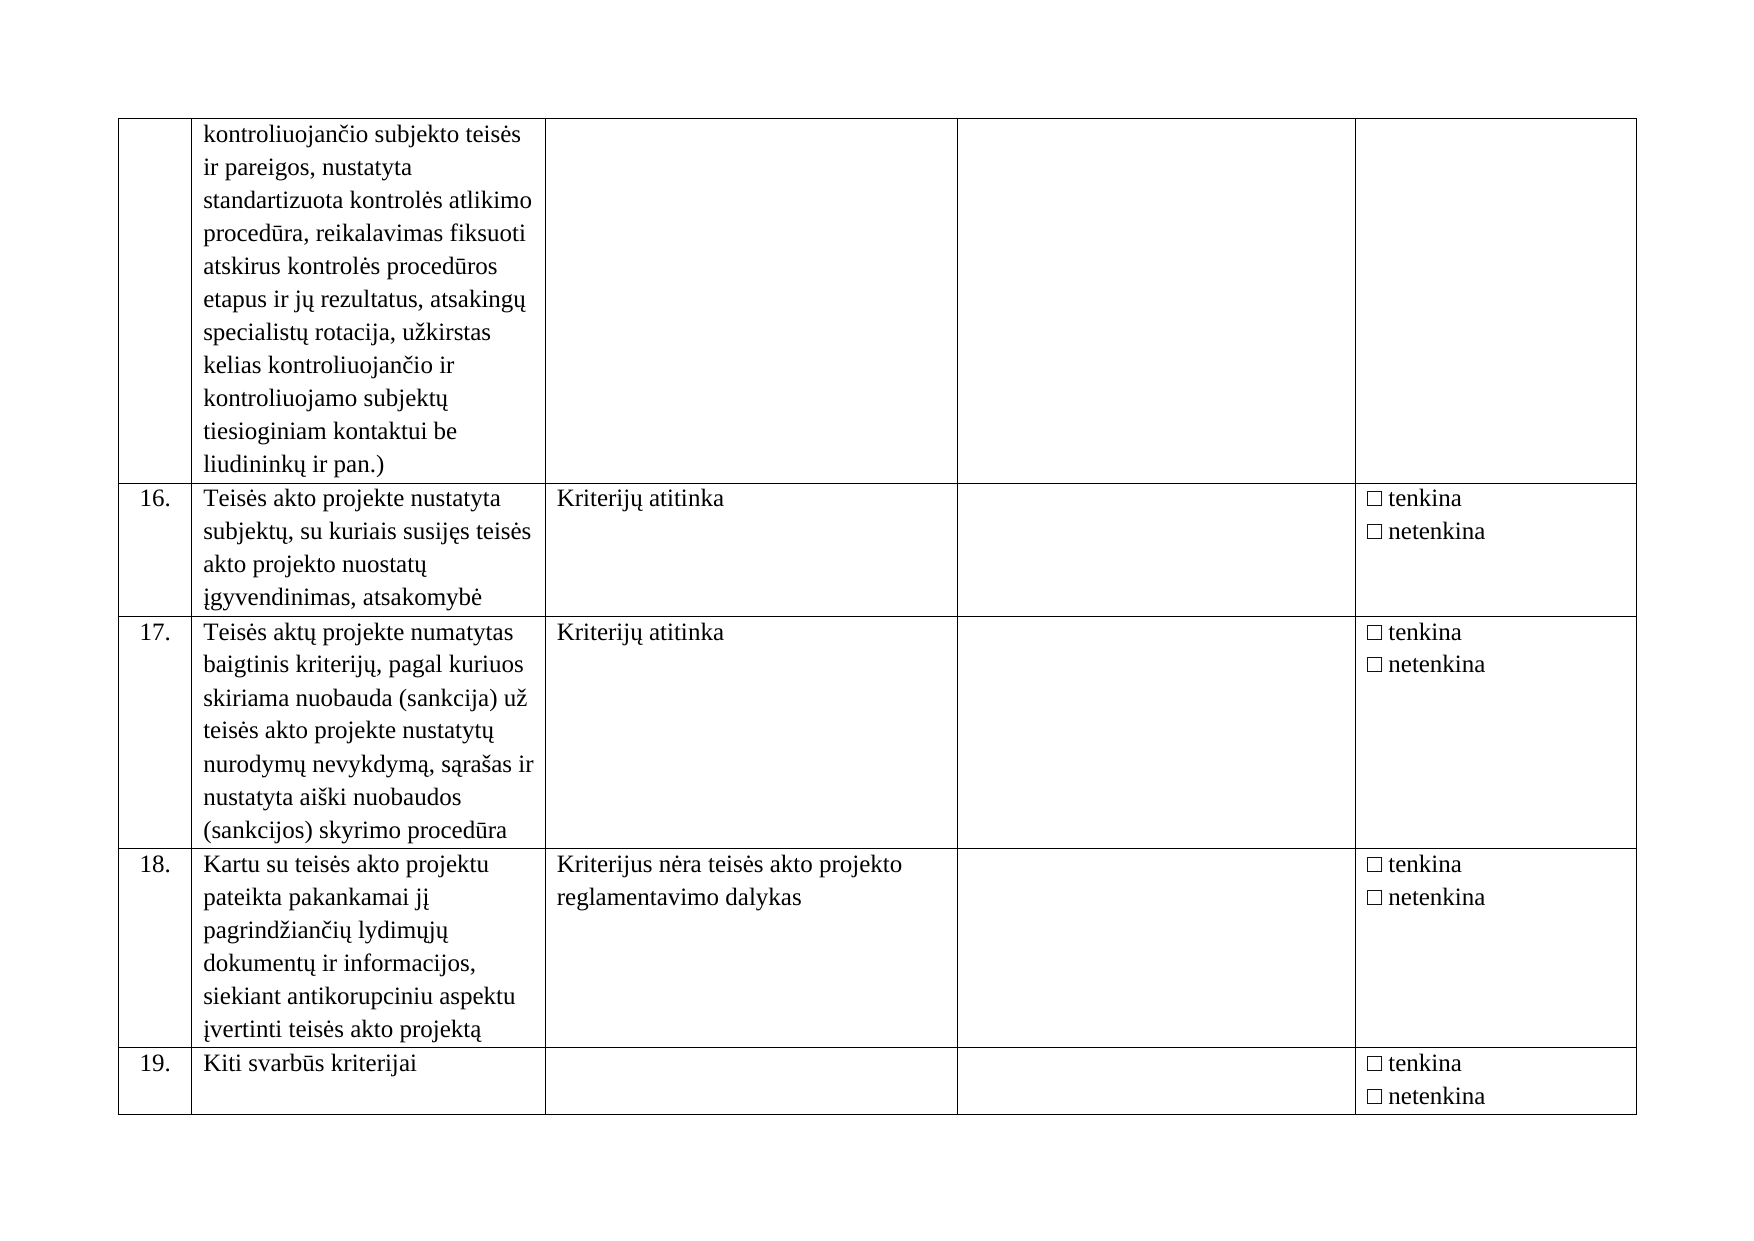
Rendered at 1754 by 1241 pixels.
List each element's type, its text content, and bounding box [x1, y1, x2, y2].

table_cell [1637, 616, 1727, 848]
table_cell Kartu su teisės akto projektu pateikta pakankamai jį pagrindžiančių lydimųjų dokumentų ir informacijos, siekiant antikorupciniu aspektu įvertinti teisės akto projektą [192, 849, 545, 1047]
table_cell Teisės aktų projekte numatytas baigtinis kriterijų, pagal kuriuos skiriama nuobauda (sankcija) už teisės akto projekte nustatytų nurodymų nevykdymą, sąrašas ir nustatyta aiški nuobaudos (sankcijos) skyrimo procedūra [192, 617, 545, 848]
table_cell 18. [119, 849, 191, 1047]
table_cell [1637, 118, 1727, 482]
table_cell Teisės akto projekte nustatyta subjektų, su kuriais susijęs teisės akto projekto nuostatų įgyvendinimas, atsakomybė [192, 484, 545, 616]
table_cell [958, 484, 1355, 616]
table_cell [1637, 1047, 1727, 1114]
table_cell [546, 119, 957, 482]
table_cell 19. [119, 1048, 191, 1114]
table_cell Kriterijų atitinka [546, 484, 957, 616]
table_cell □ tenkina □ netenkina [1356, 617, 1636, 848]
table_cell [119, 119, 191, 482]
table_cell [546, 1048, 957, 1114]
table_cell kontroliuojančio subjekto teisės ir pareigos, nustatyta standartizuota kontrolės atlikimo procedūra, reikalavimas fiksuoti atskirus kontrolės procedūros etapus ir jų rezultatus, atsakingų specialistų rotacija, užkirstas kelias kontroliuojančio ir kontroliuojamo subjektų tiesioginiam kontaktui be liudininkų ir pan.) [192, 119, 545, 482]
table_cell [1637, 483, 1727, 616]
table_cell □ tenkina □ netenkina [1356, 1048, 1636, 1114]
table_cell 16. [119, 484, 191, 616]
table_cell [958, 617, 1355, 848]
table_cell □ tenkina □ netenkina [1356, 849, 1636, 1047]
table_cell 17. [119, 617, 191, 848]
table_cell Kiti svarbūs kriterijai [192, 1048, 545, 1114]
table_cell [958, 119, 1355, 482]
table_cell [958, 1048, 1355, 1114]
table_cell [1356, 119, 1636, 482]
table_cell [958, 849, 1355, 1047]
table_cell Kriterijus nėra teisės akto projekto reglamentavimo dalykas [546, 849, 957, 1047]
table_cell [1637, 848, 1727, 1047]
table_cell □ tenkina □ netenkina [1356, 484, 1636, 616]
table_cell Kriterijų atitinka [546, 617, 957, 848]
